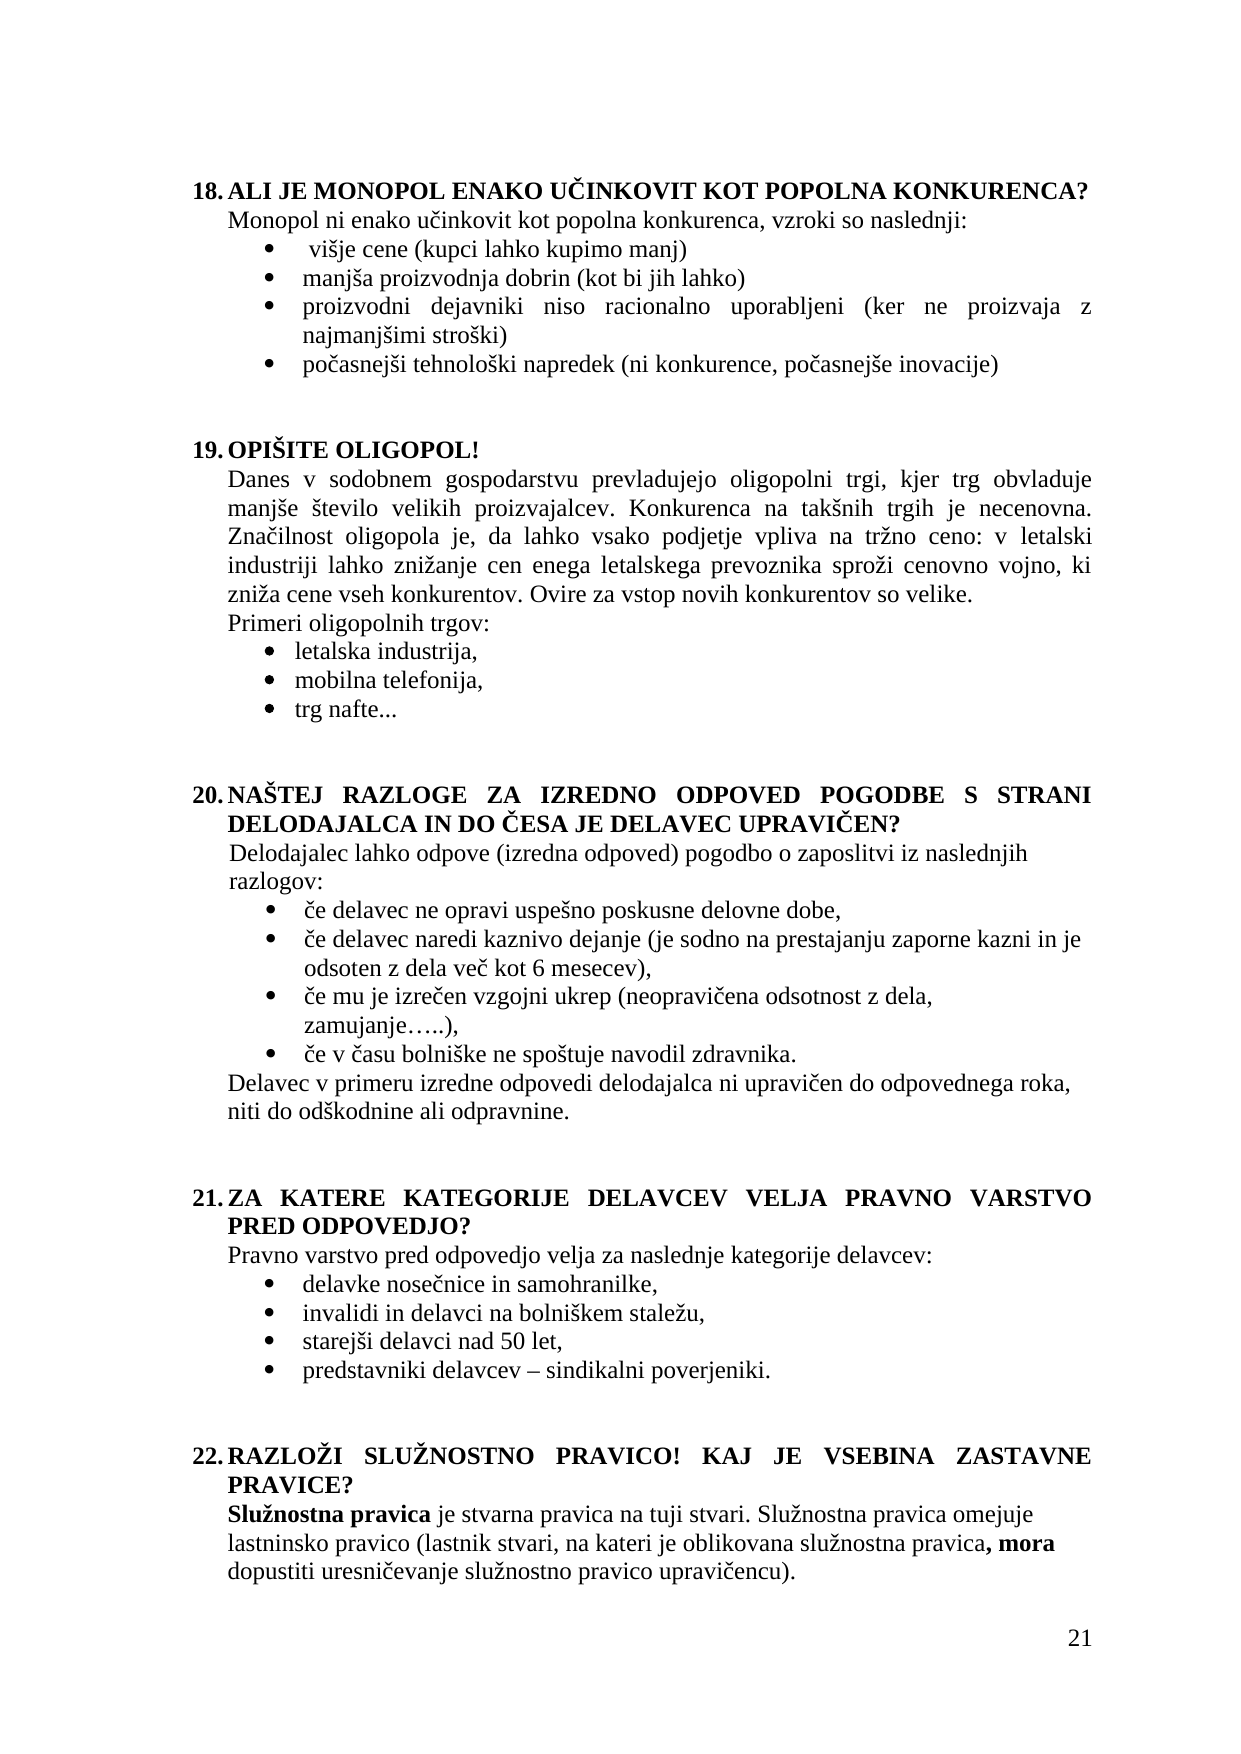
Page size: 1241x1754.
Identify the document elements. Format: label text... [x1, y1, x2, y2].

text Monopol ni enako učinkovit kot popolna konkurenca, vzroki so naslednji: [227, 205, 1093, 234]
list manjša proizvodnja dobrin (kot bi jih lahko) [265, 263, 1093, 291]
list počasnejši tehnološki napredek (ni konkurence, počasnejše inovacije) [265, 349, 1093, 378]
list RAZLOŽI SLUŽNOSTNO PRAVICO! KAJ JE VSEBINA ZASTAVNE PRAVICE? [192, 1441, 1093, 1499]
list ZA KATERE KATEGORIJE DELAVCEV VELJA PRAVNO VARSTVO PRED ODPOVEDJO? [192, 1183, 1093, 1240]
list če delavec naredi kaznivo dejanje (je sodno na prestajanju zaporne kazni in je odsoten z dela več kot 6 mesecev), [266, 924, 1093, 981]
list trg nafte... [265, 694, 1093, 723]
text Danes v sodobnem gospodarstvu prevladujejo oligopolni trgi, kjer trg obvladuje manjše število velikih proizvajalcev. Konkurenca na takšnih trgih je necenovna. Značilnost oligopola je, da lahko vsako podjetje vpliva na tržno ceno: v letalski industriji lahko znižanje cen enega letalskega prevoznika sproži cenovno vojno, ki zniža cene vseh konkurentov. Ovire za vstop novih konkurentov so velike. [227, 464, 1093, 608]
list razlogov: [223, 866, 1093, 895]
list Delodajalec lahko odpove (izredna odpoved) pogodbo o zaposlitvi iz naslednjih [223, 838, 1093, 866]
list starejši delavci nad 50 let, [265, 1326, 1093, 1355]
list ALI JE MONOPOL ENAKO UČINKOVIT KOT POPOLNA KONKURENCA? [192, 176, 1093, 205]
text Primeri oligopolnih trgov: [227, 608, 1093, 636]
list mobilna telefonija, [265, 665, 1093, 694]
list Služnostna pravica je stvarna pravica na tuji stvari. Služnostna pravica omejuje lastninsko pravico (lastnik stvari, na kateri je oblikovana služnostna pravica, mora dopustiti uresničevanje služnostno pravico upravičencu). [227, 1499, 1093, 1585]
list NAŠTEJ RAZLOGE ZA IZREDNO ODPOVED POGODBE S STRANI DELODAJALCA IN DO ČESA JE DELAVEC UPRAVIČEN? [192, 780, 1093, 838]
list letalska industrija, [265, 636, 1093, 665]
list če v času bolniške ne spoštuje navodil zdravnika. [266, 1039, 1093, 1068]
list OPIŠITE OLIGOPOL! [192, 435, 1093, 464]
list proizvodni dejavniki niso racionalno uporabljeni (ker ne proizvaja z najmanjšimi stroški) [265, 291, 1093, 349]
list če mu je izrečen vzgojni ukrep (neopravičena odsotnost z dela, zamujanje…..), [266, 981, 1093, 1039]
text Delavec v primeru izredne odpovedi delodajalca ni upravičen do odpovednega roka, niti do odškodnine ali odpravnine. [227, 1068, 1093, 1125]
list delavke nosečnice in samohranilke, [265, 1269, 1093, 1298]
list predstavniki delavcev – sindikalni poverjeniki. [265, 1355, 1093, 1384]
list če delavec ne opravi uspešno poskusne delovne dobe, [266, 895, 1093, 924]
list višje cene (kupci lahko kupimo manj) [265, 234, 1093, 263]
text Pravno varstvo pred odpovedjo velja za naslednje kategorije delavcev: [227, 1240, 1093, 1269]
list invalidi in delavci na bolniškem staležu, [265, 1298, 1093, 1326]
